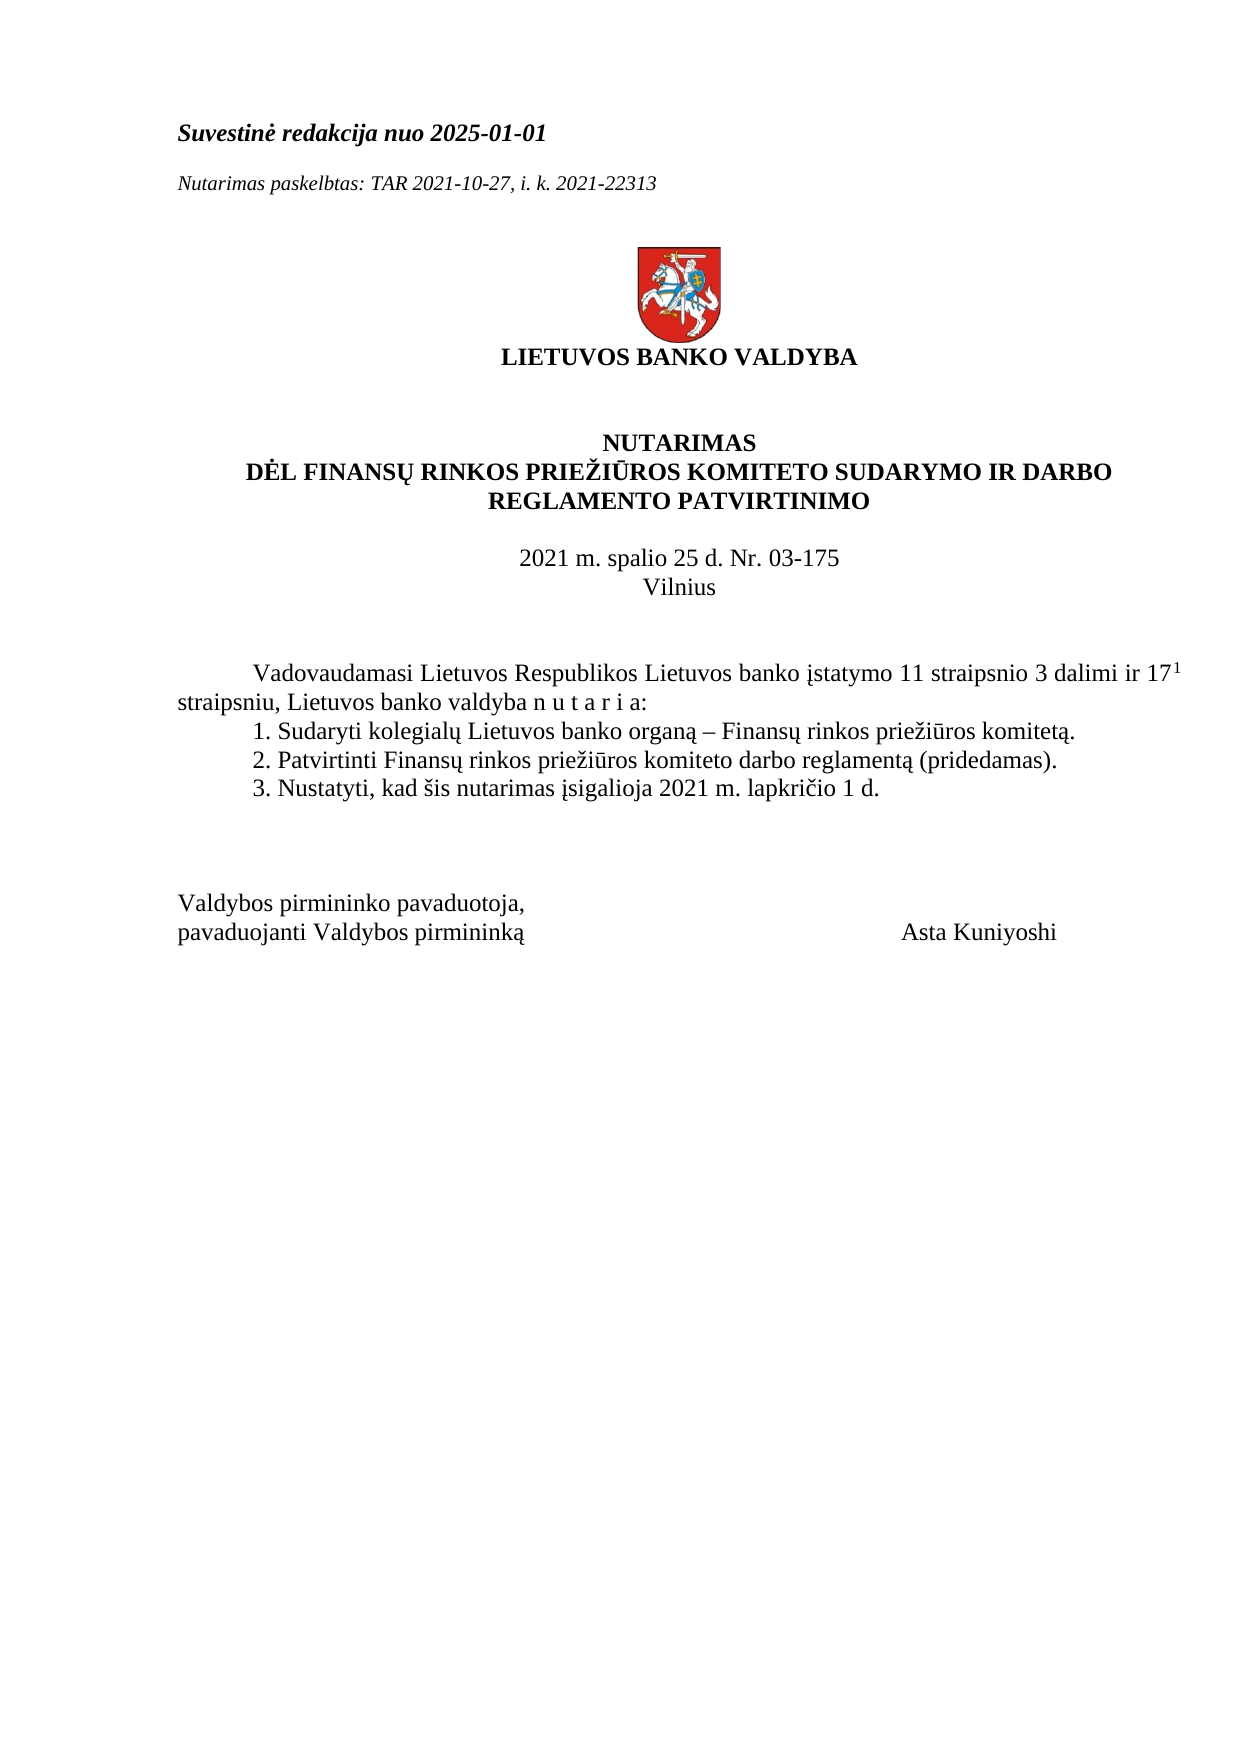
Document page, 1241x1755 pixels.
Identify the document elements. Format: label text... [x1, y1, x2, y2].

text LIETUVOS BANKO VALDYBA [177, 342, 1181, 371]
text 3. Nustatyti, kad šis nutarimas įsigalioja 2021 m. lapkričio 1 d. [177, 773, 1181, 802]
text Vilnius [177, 572, 1181, 601]
text Vadovaudamasi Lietuvos Respublikos Lietuvos banko įstatymo 11 straipsnio 3 dalimi ir 171 straipsniu, Lietuvos banko valdyba n u t a r i a: [177, 658, 1181, 716]
text 1. Sudaryti kolegialų Lietuvos banko organą – Finansų rinkos priežiūros komitetą. [177, 716, 1181, 745]
text Suvestinė redakcija nuo 2025-01-01 [177, 118, 1181, 147]
subtitle pavaduojanti Valdybos pirmininką Asta Kuniyoshi [177, 917, 1181, 946]
text 2. Patvirtinti Finansų rinkos priežiūros komiteto darbo reglamentą (pridedamas). [177, 745, 1181, 773]
text 2021 m. spalio 25 d. Nr. 03-175 [177, 543, 1181, 572]
text Nutarimas paskelbtas: TAR 2021-10-27, i. k. 2021-22313 [177, 171, 1181, 195]
text Valdybos pirmininko pavaduotoja, [177, 888, 1181, 917]
text DĖL FINANSŲ RINKOS PRIEŽIŪROS KOMITETO SUDARYMO IR DARBO REGLAMENTO PATVIRTINIMO [177, 457, 1181, 515]
text NUTARIMAS [177, 428, 1181, 457]
